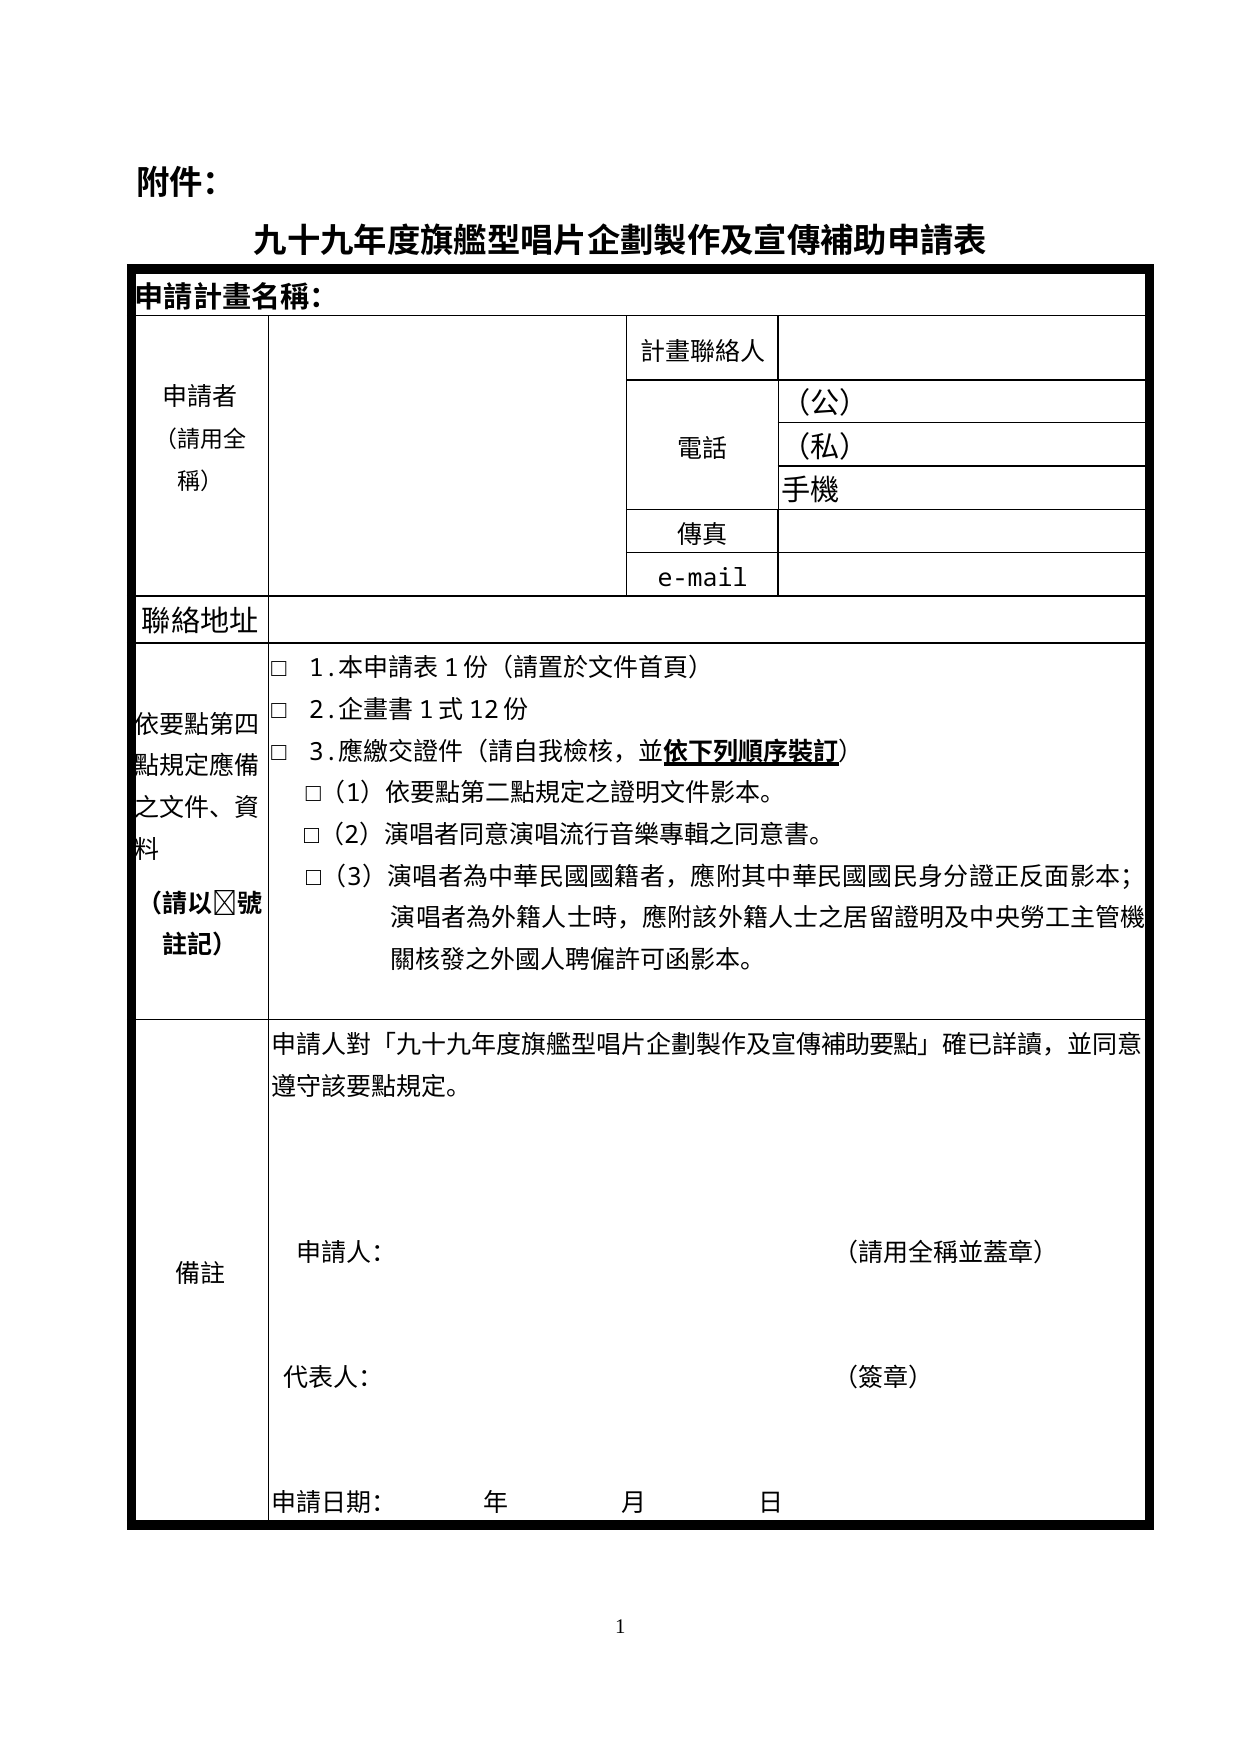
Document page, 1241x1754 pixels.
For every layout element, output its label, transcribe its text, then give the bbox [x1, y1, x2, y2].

table_cell [779, 553, 1145, 595]
table_cell 依要點第四點規定應備之文件、資料 （請以號註記） [136, 644, 268, 1018]
table_cell 電話 [627, 381, 778, 509]
table_header 申請計畫名稱： [136, 274, 1145, 315]
table_cell 聯絡地址 [136, 597, 268, 642]
table_cell （公） [779, 381, 1145, 422]
table_cell 傳真 [627, 510, 777, 552]
table_cell [779, 316, 1145, 379]
table_cell （私） [779, 423, 1145, 465]
table_cell 申請者 （請用全稱） [136, 316, 268, 595]
table_cell 1.本申請表1份（請置於文件首頁） 2.企畫書1式12份 3.應繳交證件（請自我檢核，並依下列順序裝訂） □（1）依要點第二點規定之證明文件影本。 □（2）演唱者同意演唱流行音樂專輯之同意書。 □（3）演唱者為中華民國國籍者，應附其中華民國國民身分證正反面影本；演唱者為外籍人士時，應附該外籍人士之居留證明及中央勞工主管機關核發之外國人聘僱許可函影本。 [269, 644, 1145, 1018]
table_cell 申請人對「九十九年度旗艦型唱片企劃製作及宣傳補助要點」確已詳讀，並同意遵守該要點規定。 申請人： （請用全稱並蓋章） 代表人： （簽章） 申請日期： 年 月 日 [269, 1020, 1145, 1520]
table_cell [269, 316, 626, 595]
table_cell 備註 [136, 1020, 268, 1520]
table_cell 手機 [779, 467, 1145, 509]
text 九十九年度旗艦型唱片企劃製作及宣傳補助申請表 [136, 206, 1104, 264]
text 附件： [136, 148, 1104, 206]
table_cell [779, 510, 1145, 552]
table_cell 計畫聯絡人 [627, 316, 777, 379]
table_cell e-mail [627, 553, 777, 595]
table_cell [269, 597, 1145, 642]
